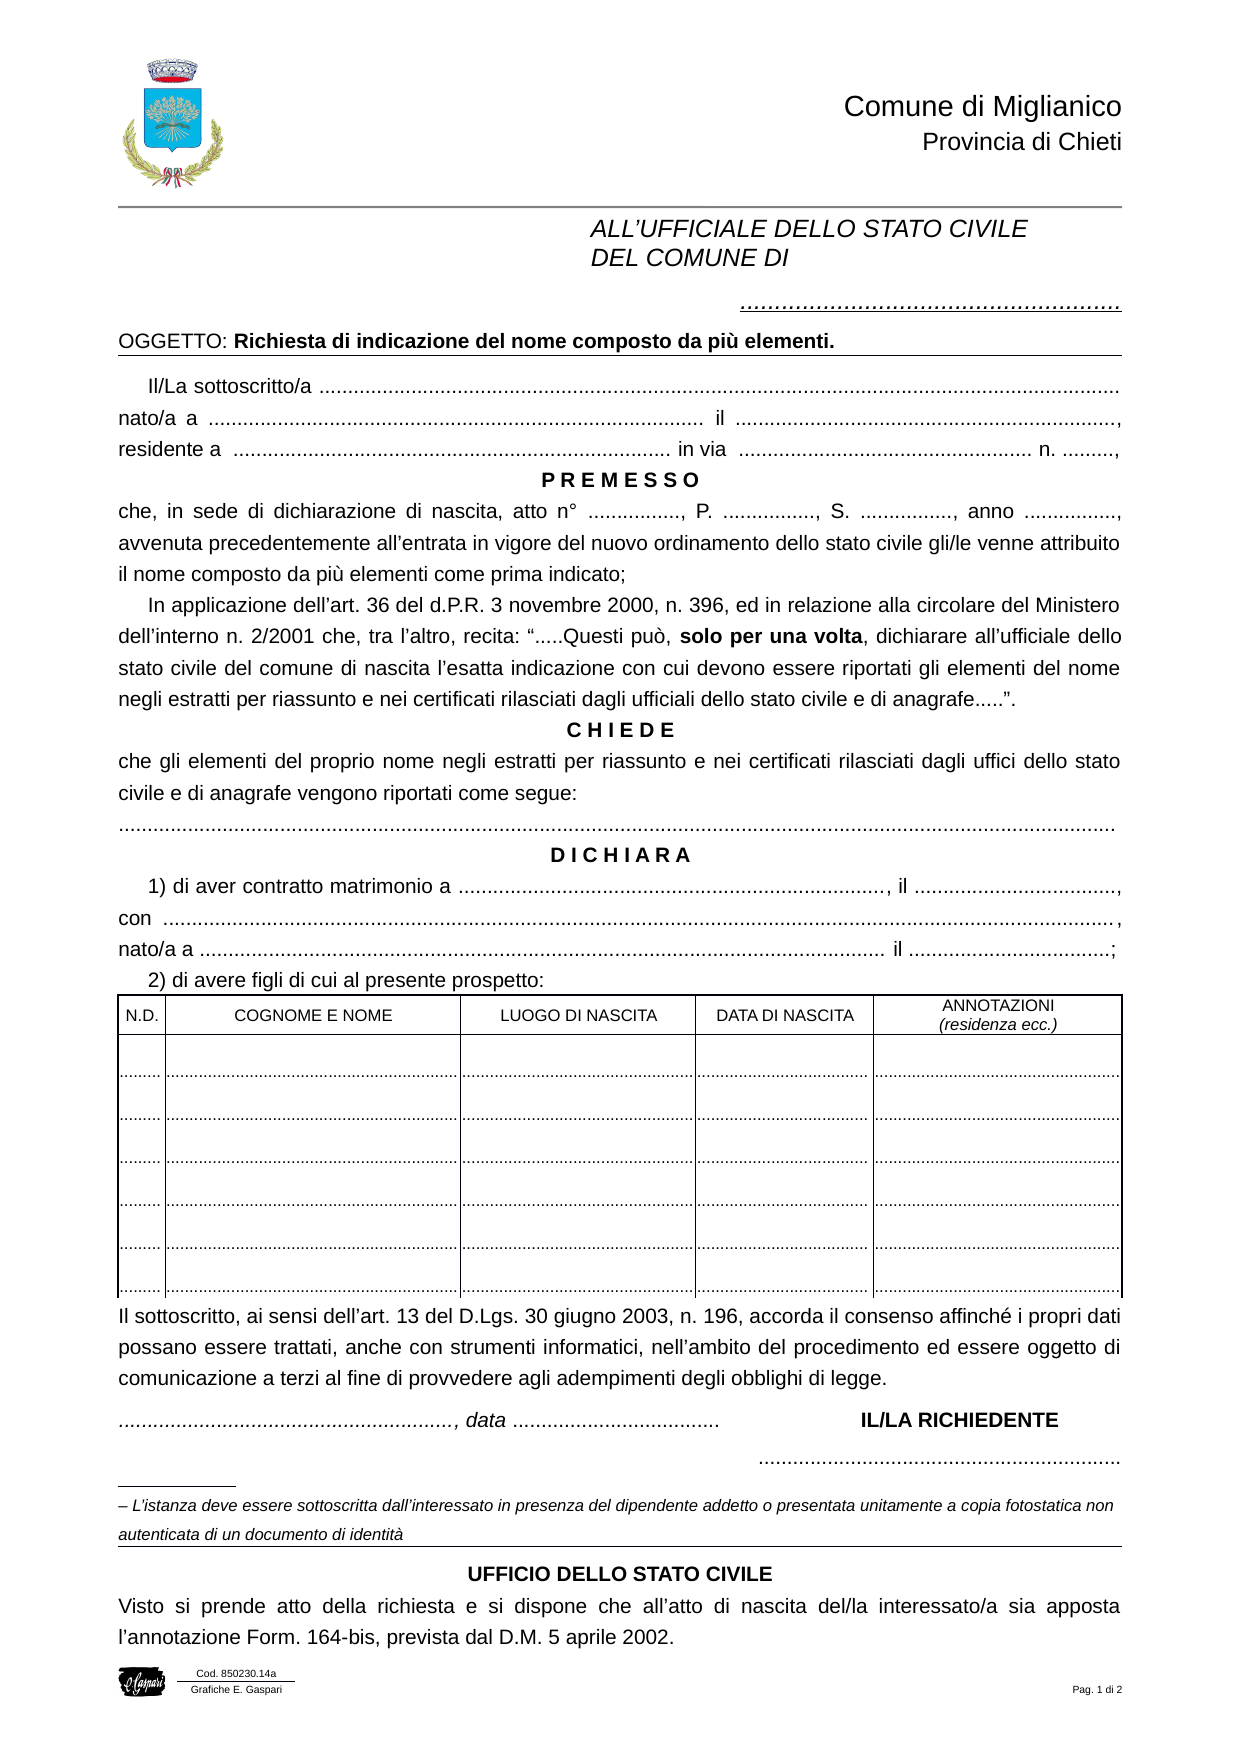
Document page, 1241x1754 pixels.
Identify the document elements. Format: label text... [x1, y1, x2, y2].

text Visto si prende atto della richiesta e si dispone che all’atto di nascita del/la interessato/a sia apposta l’annotazione Form. 164-bis, prevista dal D.M. 5 aprile 2002. [118, 1588, 1122, 1651]
table_header DATA DI NASCITA [696, 996, 873, 1034]
text ....................................................... [591, 286, 1122, 315]
text DEL COMUNE DI [591, 243, 1081, 271]
text UFFICIO DELLO STATO CIVILE [118, 1557, 1122, 1588]
text OGGETTO: Richiesta di indicazione del nome composto da più elementi. [118, 329, 1122, 355]
text In applicazione dell’art. 36 del d.P.R. 3 novembre 2000, n. 396, ed in relazione alla circolare del Ministero dell’interno n. 2/2001 che, tra l’altro, recita: “.....Questi può, solo per una volta, dichiarare all’ufficiale dello stato civile del comune di nascita l’esatta indicazione con cui devono essere riportati gli elementi del nome negli estratti per riassunto e nei certificati rilasciati dagli ufficiali dello stato civile e di anagrafe.....”. [118, 587, 1122, 712]
text 2) di avere figli di cui al presente prospetto: [118, 962, 1122, 994]
picture [118, 1666, 166, 1697]
text ............................................................... [118, 1445, 1122, 1469]
text ALL’UFFICIALE DELLO STATO CIVILE [591, 214, 1081, 243]
subtitle C H I E D E [118, 712, 1122, 744]
table_cell ..................................... ..................................... ..................................... ..................................... ..................................... ..................................... [696, 1035, 873, 1298]
table_cell ............................................................... ............................................................... ............................................................... ............................................................... ............................................................... ............................................................... [166, 1035, 460, 1298]
text 1) di aver contratto matrimonio a .........................................................................., il ..................................., con ....................................................................................................................................................................., nato/a a ....................................................................................................................... il ...................................; [118, 869, 1122, 962]
text .........................................................., data .................................... IL/LA RICHIEDENTE [119, 1404, 1122, 1433]
table_cell ......... ......... ......... ......... ......... ......... [119, 1035, 165, 1298]
picture [122, 58, 224, 189]
table_header N.D. [119, 996, 165, 1034]
table_header LUOGO DI NASCITA [461, 996, 695, 1034]
text D I C H I A R A [118, 837, 1122, 869]
text ............................................................................................................................................................................. [118, 806, 1122, 837]
table_cell ..................................................... ..................................................... ..................................................... ..................................................... ..................................................... ..................................................... [874, 1035, 1121, 1298]
text Il sottoscritto, ai sensi dell’art. 13 del D.Lgs. 30 giugno 2003, n. 196, accorda il consenso affinché i propri dati possano essere trattati, anche con strumenti informatici, nell’ambito del procedimento ed essere oggetto di comunicazione a terzi al fine di provvedere agli adempimenti degli obblighi di legge. [118, 1298, 1122, 1392]
table_cell .................................................. .................................................. .................................................. .................................................. .................................................. .................................................. [461, 1035, 695, 1298]
text che, in sede di dichiarazione di nascita, atto n° ................, P. ................, S. ................, anno ................, avvenuta precedentemente all’entrata in vigore del nuovo ordinamento dello stato civile gli/le venne attribuito il nome composto da più elementi come prima indicato; [118, 494, 1122, 587]
text – L’istanza deve essere sottoscritta dall’interessato in presenza del dipendente addetto o presentata unitamente a copia fotostatica non autenticata di un documento di identità [118, 1496, 1122, 1546]
table_header ANNOTAZIONI (residenza ecc.) [874, 996, 1121, 1034]
text Il/La sottoscritto/a ........................................................................................................................................... nato/a a ...................................................................................... il .................................................................., residente a ............................................................................ in via ................................................... n. ........., [118, 369, 1122, 462]
subtitle P R E M E S S O [118, 462, 1122, 494]
table_header COGNOME E NOME [166, 996, 460, 1034]
text Comune di Miglianico [224, 89, 1122, 122]
text Provincia di Chieti [224, 127, 1122, 156]
text che gli elementi del proprio nome negli estratti per riassunto e nei certificati rilasciati dagli uffici dello stato civile e di anagrafe vengono riportati come segue: [118, 744, 1122, 806]
